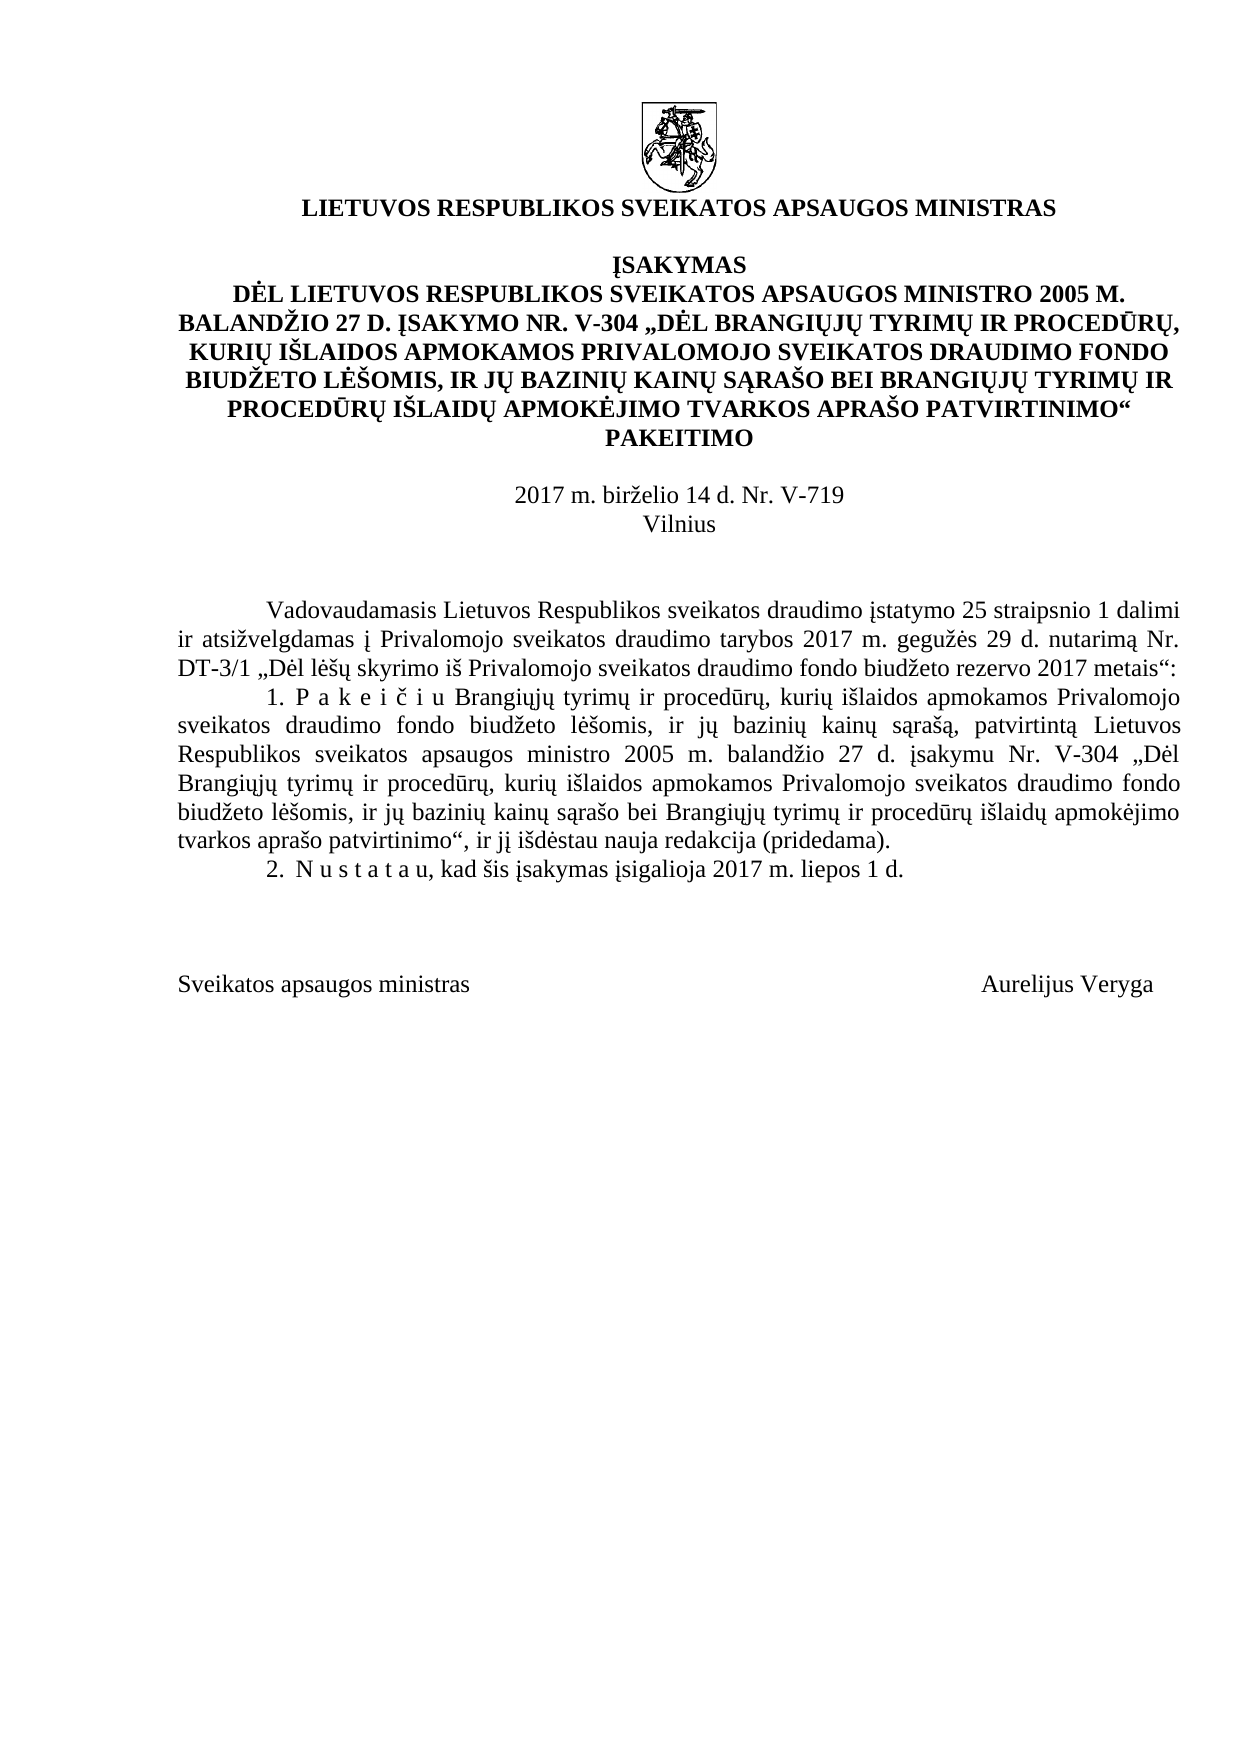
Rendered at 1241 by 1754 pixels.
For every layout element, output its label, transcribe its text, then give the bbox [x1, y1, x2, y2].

text ĮSAKYMAS [177, 250, 1181, 279]
text 2. N u s t a t a u, kad šis įsakymas įsigalioja 2017 m. liepos 1 d. [177, 854, 1181, 883]
text DĖL LIETUVOS RESPUBLIKOS SVEIKATOS APSAUGOS MINISTRO 2005 M. BALANDŽIO 27 D. ĮSAKYMO NR. V-304 „DĖL BRANGIŲJŲ TYRIMŲ IR PROCEDŪRŲ, KURIŲ IŠLAIDOS APMOKAMOS PRIVALOMOJO SVEIKATOS DRAUDIMO FONDO BIUDŽETO LĖŠOMIS, IR JŲ BAZINIŲ KAINŲ SĄRAŠO BEI BRANGIŲJŲ TYRIMŲ IR PROCEDŪRŲ IŠLAIDŲ APMOKĖJIMO TVARKOS APRAŠO PATVIRTINIMO“ PAKEITIMO [177, 279, 1181, 452]
text 2017 m. birželio 14 d. Nr. V-719 [177, 480, 1181, 509]
text 1. P a k e i č i u Brangiųjų tyrimų ir procedūrų, kurių išlaidos apmokamos Privalomojo sveikatos draudimo fondo biudžeto lėšomis, ir jų bazinių kainų sąrašą, patvirtintą Lietuvos Respublikos sveikatos apsaugos ministro 2005 m. balandžio 27 d. įsakymu Nr. V-304 „Dėl Brangiųjų tyrimų ir procedūrų, kurių išlaidos apmokamos Privalomojo sveikatos draudimo fondo biudžeto lėšomis, ir jų bazinių kainų sąrašo bei Brangiųjų tyrimų ir procedūrų išlaidų apmokėjimo tvarkos aprašo patvirtinimo“, ir jį išdėstau nauja redakcija (pridedama). [177, 682, 1181, 854]
text LIETUVOS RESPUBLIKOS SVEIKATOS APSAUGOS MINISTRAS [177, 193, 1181, 222]
text Sveikatos apsaugos ministras Aurelijus Veryga [177, 969, 1181, 998]
text Vilnius [177, 509, 1181, 538]
text Vadovaudamasis Lietuvos Respublikos sveikatos draudimo įstatymo 25 straipsnio 1 dalimi ir atsižvelgdamas į Privalomojo sveikatos draudimo tarybos 2017 m. gegužės 29 d. nutarimą Nr. DT-3/1 „Dėl lėšų skyrimo iš Privalomojo sveikatos draudimo fondo biudžeto rezervo 2017 metais“: [177, 595, 1181, 682]
